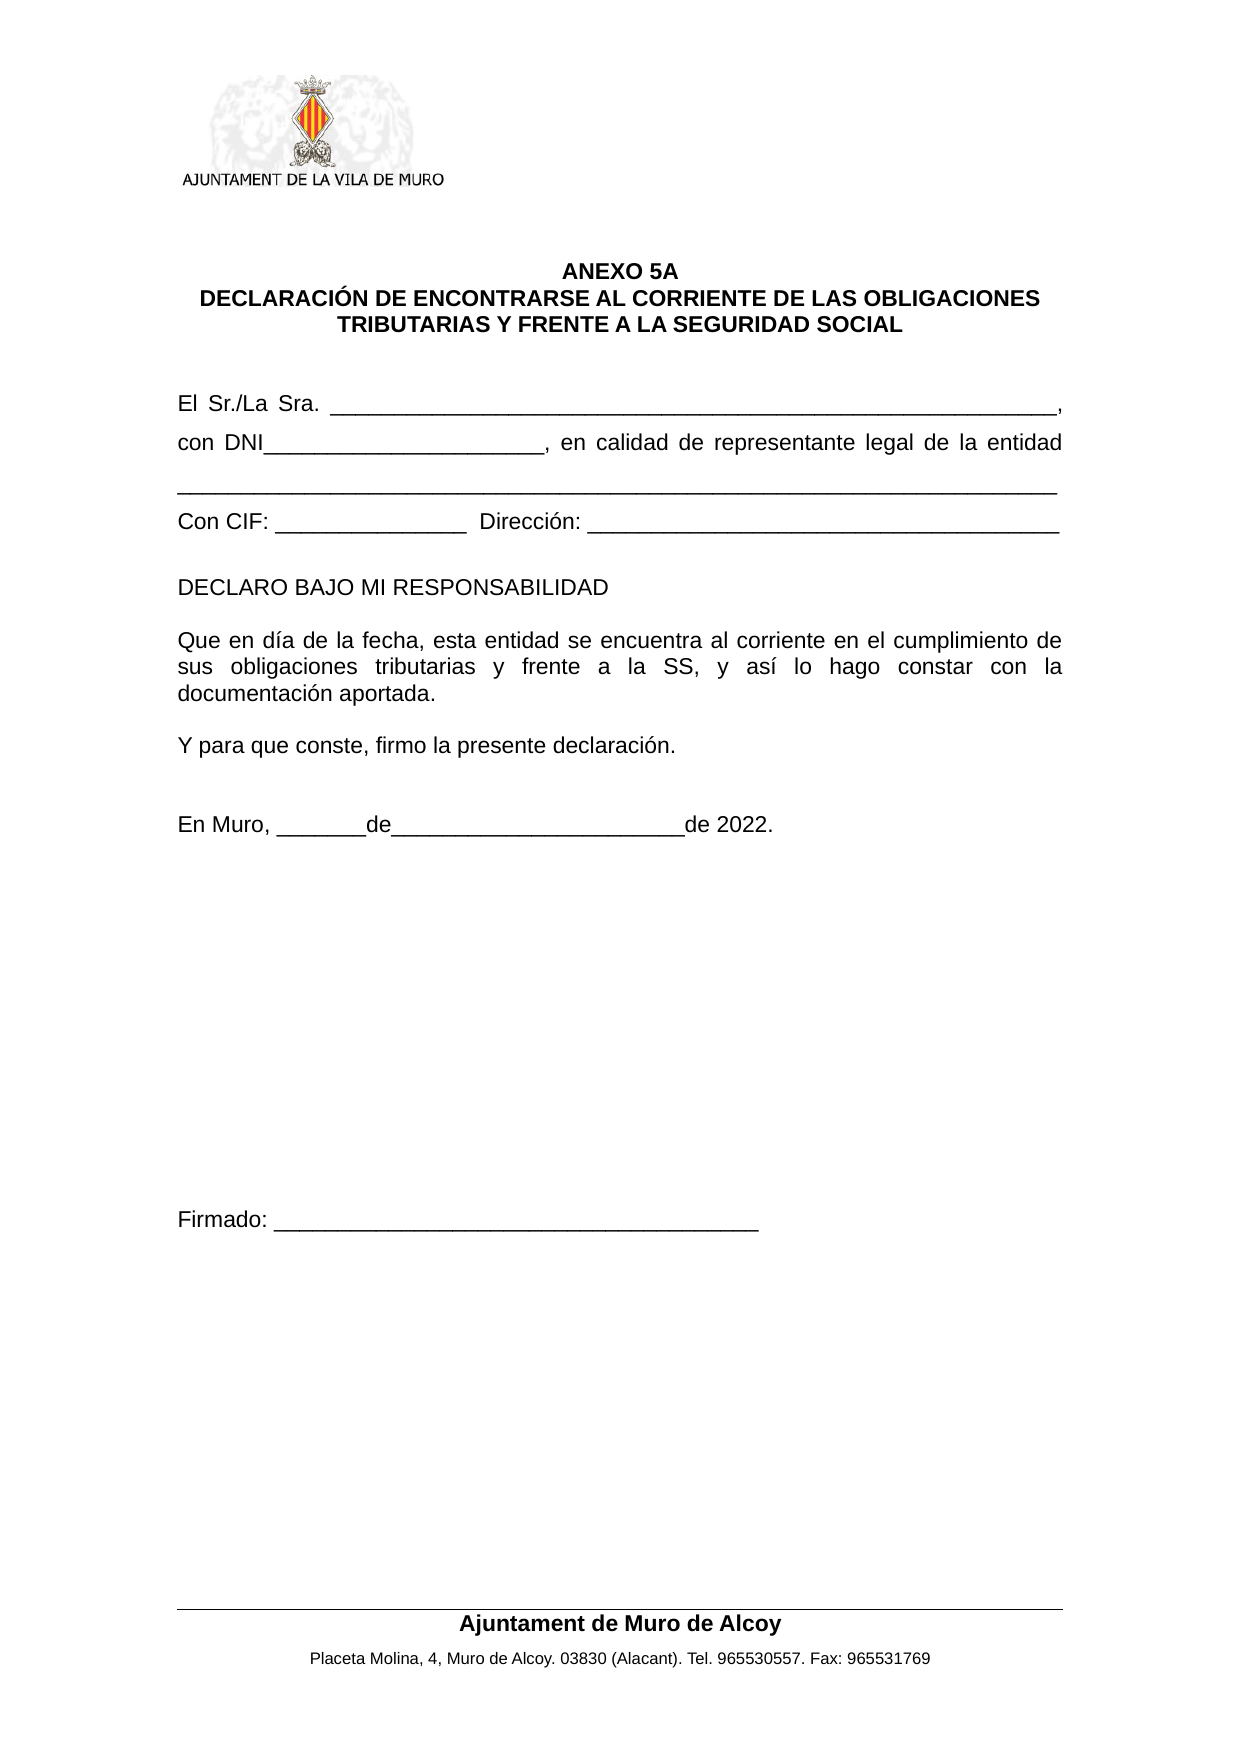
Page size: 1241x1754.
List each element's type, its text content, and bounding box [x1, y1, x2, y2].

text Firmado: ______________________________________ [177, 1206, 1063, 1232]
text Con CIF: _______________ Dirección: _____________________________________ [177, 508, 1063, 535]
text Que en día de la fecha, esta entidad se encuentra al corriente en el cumplimiento de sus obligaciones tributarias y frente a la SS, y así lo hago constar con la documentación aportada. [177, 627, 1063, 706]
text DECLARACIÓN DE ENCONTRARSE AL CORRIENTE DE LAS OBLIGACIONES TRIBUTARIAS Y FRENTE A LA SEGURIDAD SOCIAL [177, 284, 1063, 337]
picture [179, 75, 446, 187]
text ANEXO 5A [177, 258, 1063, 284]
text El Sr./La Sra. _________________________________________________________, con DNI______________________, en calidad de representante legal de la entidad _____________________________________________________________________ [177, 390, 1063, 495]
text DECLARO BAJO MI RESPONSABILIDAD [177, 574, 1063, 601]
text Y para que conste, firmo la presente declaración. [177, 732, 1063, 759]
text En Muro, _______de_______________________de 2022. [177, 811, 1063, 838]
